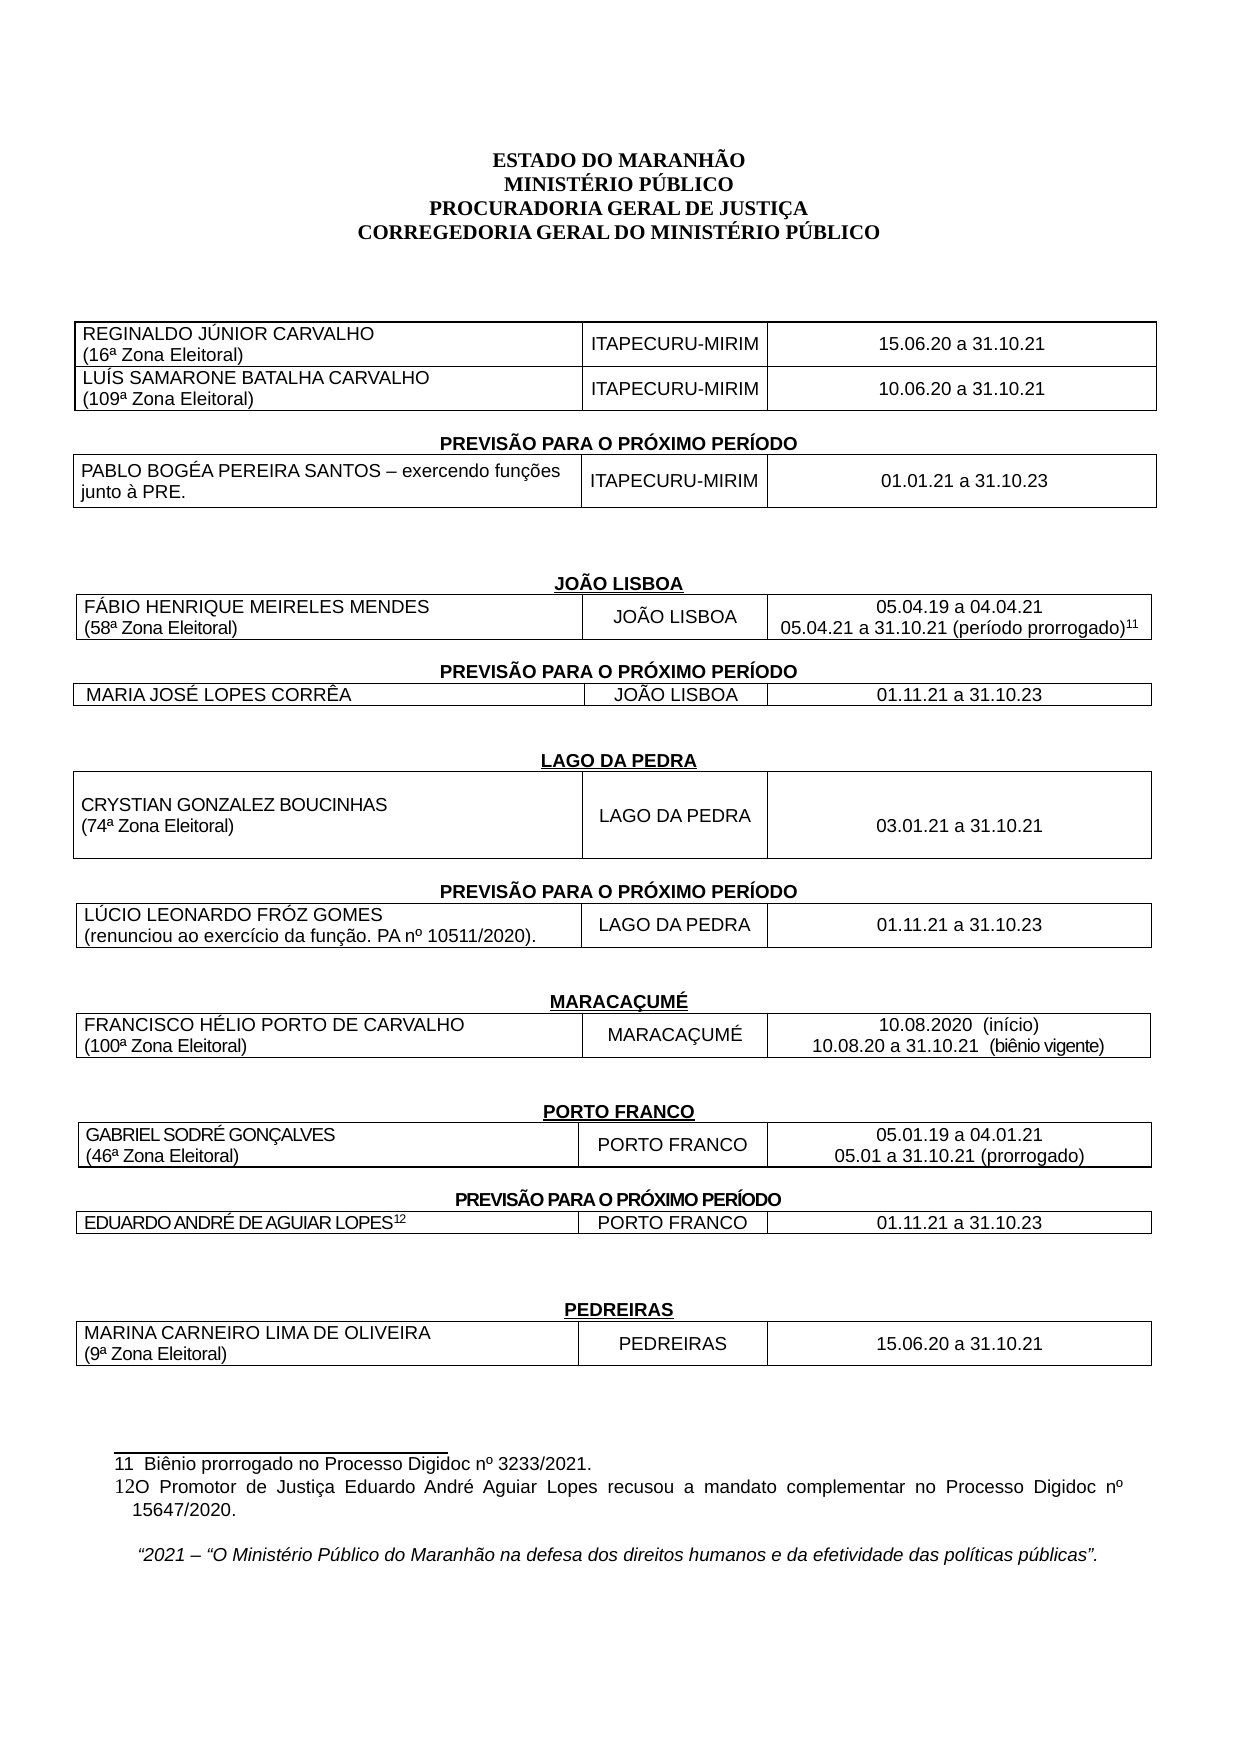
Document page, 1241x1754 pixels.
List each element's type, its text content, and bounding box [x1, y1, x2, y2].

table_header PORTO FRANCO [579, 1123, 767, 1166]
table_header FÁBIO HENRIQUE MEIRELES MENDES (58ª Zona Eleitoral) [77, 595, 582, 638]
table_header 10.08.2020 (início) 10.08.20 a 31.10.21 (biênio vigente) [768, 1014, 1150, 1057]
text MARACAÇUMÉ [114, 991, 1123, 1012]
table_header PEDREIRAS [579, 1322, 767, 1365]
subtitle PREVISÃO PARA O PRÓXIMO PERÍODO [114, 432, 1123, 454]
text JOÃO LISBOA [114, 573, 1123, 594]
subtitle PREVISÃO PARA O PRÓXIMO PERÍODO [114, 1189, 1123, 1211]
text PEDREIRAS [114, 1299, 1123, 1321]
table_header 15.06.20 a 31.10.21 [768, 1322, 1151, 1365]
table_header REGINALDO JÚNIOR CARVALHO (16ª Zona Eleitoral) [76, 323, 582, 366]
table_header GABRIEL SODRÉ GONÇALVES (46ª Zona Eleitoral) [79, 1123, 578, 1166]
table_header ITAPECURU-MIRIM [583, 323, 767, 366]
table_header LAGO DA PEDRA [582, 904, 767, 947]
table_header 03.01.21 a 31.10.21 [768, 772, 1151, 858]
table_header FRANCISCO HÉLIO PORTO DE CARVALHO (100ª Zona Eleitoral) [77, 1014, 582, 1057]
table_header 01.11.21 a 31.10.23 [768, 1212, 1151, 1233]
table_header 01.01.21 a 31.10.23 [768, 455, 1156, 507]
table_header PABLO BOGÉA PEREIRA SANTOS – exercendo funções junto à PRE. [74, 455, 581, 507]
table_header LAGO DA PEDRA [583, 772, 767, 858]
table_header ITAPECURU-MIRIM [582, 455, 767, 507]
table_cell LUÍS SAMARONE BATALHA CARVALHO (109ª Zona Eleitoral) [76, 367, 582, 410]
table_header MARACAÇUMÉ [583, 1014, 767, 1057]
table_header MARINA CARNEIRO LIMA DE OLIVEIRA (9ª Zona Eleitoral) [77, 1322, 578, 1365]
table_header 15.06.20 a 31.10.21 [768, 323, 1156, 366]
table_header EDUARDO ANDRÉ DE AGUIAR LOPES [77, 1212, 578, 1233]
table_header CRYSTIAN GONZALEZ BOUCINHAS (74ª Zona Eleitoral) [74, 772, 582, 858]
table_header MARIA JOSÉ LOPES CORRÊA [74, 684, 584, 705]
text LAGO DA PEDRA [114, 749, 1123, 771]
subtitle PREVISÃO PARA O PRÓXIMO PERÍODO [114, 881, 1123, 902]
table_cell ITAPECURU-MIRIM [583, 367, 767, 410]
table_header PORTO FRANCO [579, 1212, 767, 1233]
table_header 05.01.19 a 04.01.21 05.01 a 31.10.21 (prorrogado) [768, 1123, 1151, 1166]
table_header JOÃO LISBOA [585, 684, 767, 705]
subtitle PREVISÃO PARA O PRÓXIMO PERÍODO [114, 661, 1123, 683]
table_header JOÃO LISBOA [583, 595, 767, 638]
table_header 05.04.19 a 04.04.21 05.04.21 a 31.10.21 (período prorrogado) [768, 595, 1151, 638]
table_header LÚCIO LEONARDO FRÓZ GOMES (renunciou ao exercício da função. PA nº 10511/2020). [77, 904, 581, 947]
table_cell 10.06.20 a 31.10.21 [768, 367, 1156, 410]
text PORTO FRANCO [114, 1101, 1123, 1122]
table_header 01.11.21 a 31.10.23 [768, 904, 1151, 947]
table_header 01.11.21 a 31.10.23 [768, 684, 1151, 705]
